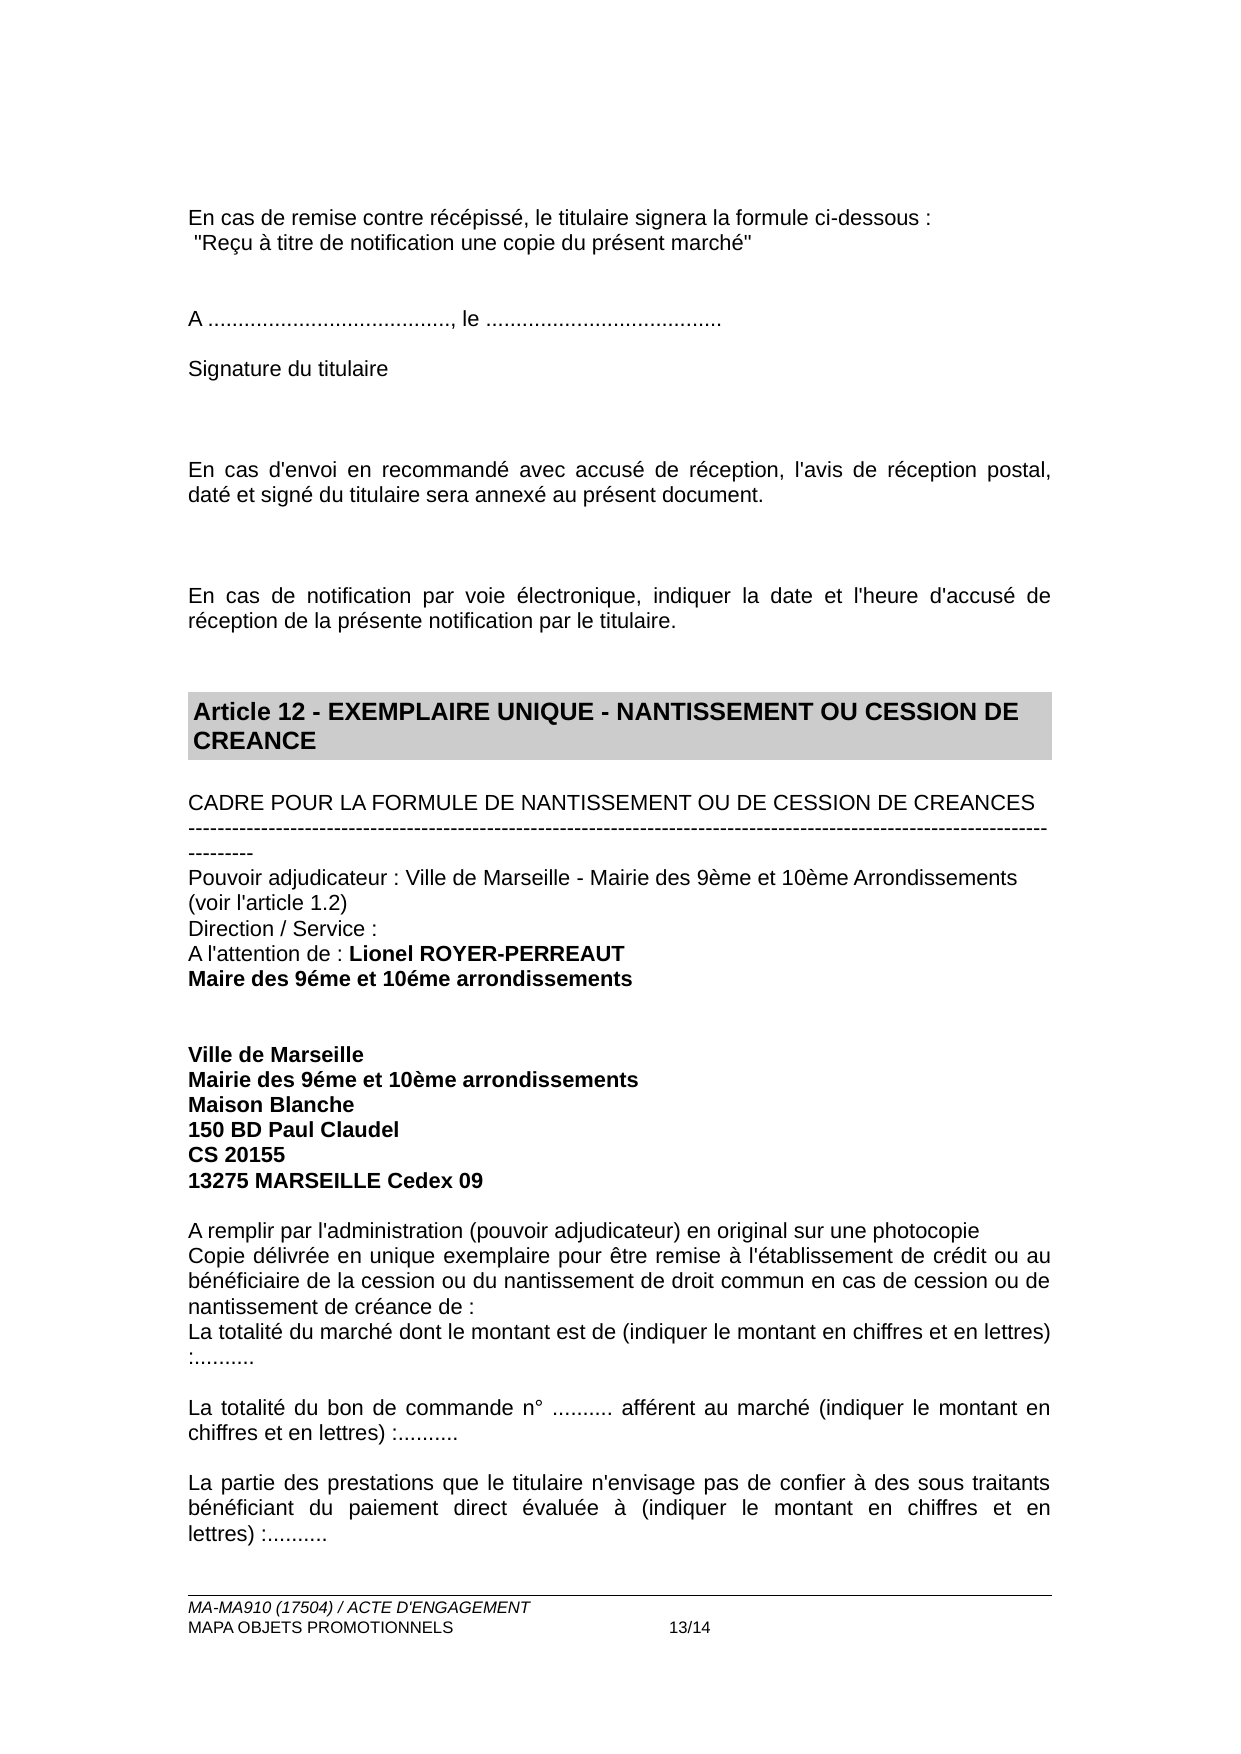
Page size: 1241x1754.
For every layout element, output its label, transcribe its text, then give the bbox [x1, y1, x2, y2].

text A l'attention de : Lionel ROYER-PERREAUT [188, 941, 1052, 966]
text La partie des prestations que le titulaire n'envisage pas de confier à des sous traitants bénéficiant du paiement direct évaluée à (indiquer le montant en chiffres et en lettres) :.......... [188, 1470, 1052, 1546]
text La totalité du marché dont le montant est de (indiquer le montant en chiffres et en lettres) :.......... [188, 1319, 1052, 1369]
text "Reçu à titre de notification une copie du présent marché" [188, 230, 1052, 255]
text 13275 MARSEILLE Cedex 09 [188, 1167, 1052, 1193]
text En cas de notification par voie électronique, indiquer la date et l'heure d'accusé de réception de la présente notification par le titulaire. [188, 583, 1052, 633]
text En cas d'envoi en recommandé avec accusé de réception, l'avis de réception postal, daté et signé du titulaire sera annexé au présent document. [188, 457, 1052, 507]
text CS 20155 [188, 1142, 1052, 1167]
text CADRE POUR LA FORMULE DE NANTISSEMENT OU DE CESSION DE CREANCES [188, 789, 1052, 814]
text Maire des 9éme et 10éme arrondissements [188, 966, 1052, 991]
text A ........................................, le ....................................... [188, 305, 1052, 331]
text Copie délivrée en unique exemplaire pour être remise à l'établissement de crédit ou au bénéficiaire de la cession ou du nantissement de droit commun en cas de cession ou de nantissement de créance de : [188, 1243, 1052, 1319]
text Direction / Service : [188, 915, 1052, 941]
text Ville de Marseille [188, 1041, 1052, 1067]
text 150 BD Paul Claudel [188, 1117, 1052, 1142]
text Mairie des 9éme et 10ème arrondissements [188, 1067, 1052, 1092]
text (voir l'article 1.2) [188, 890, 1052, 915]
text En cas de remise contre récépissé, le titulaire signera la formule ci-dessous : [188, 204, 1052, 230]
text ------------------------------------------------------------------------------------------------------------------------------- [188, 814, 1052, 865]
text Maison Blanche [188, 1092, 1052, 1117]
text Pouvoir adjudicateur : Ville de Marseille - Mairie des 9ème et 10ème Arrondissements [188, 865, 1052, 890]
text Signature du titulaire [188, 356, 1052, 381]
text A remplir par l'administration (pouvoir adjudicateur) en original sur une photocopie [188, 1218, 1052, 1243]
text La totalité du bon de commande n° .......... afférent au marché (indiquer le montant en chiffres et en lettres) :.......... [188, 1394, 1052, 1445]
subtitle EXEMPLAIRE UNIQUE - NANTISSEMENT OU CESSION DE CREANCE [190, 695, 1050, 758]
